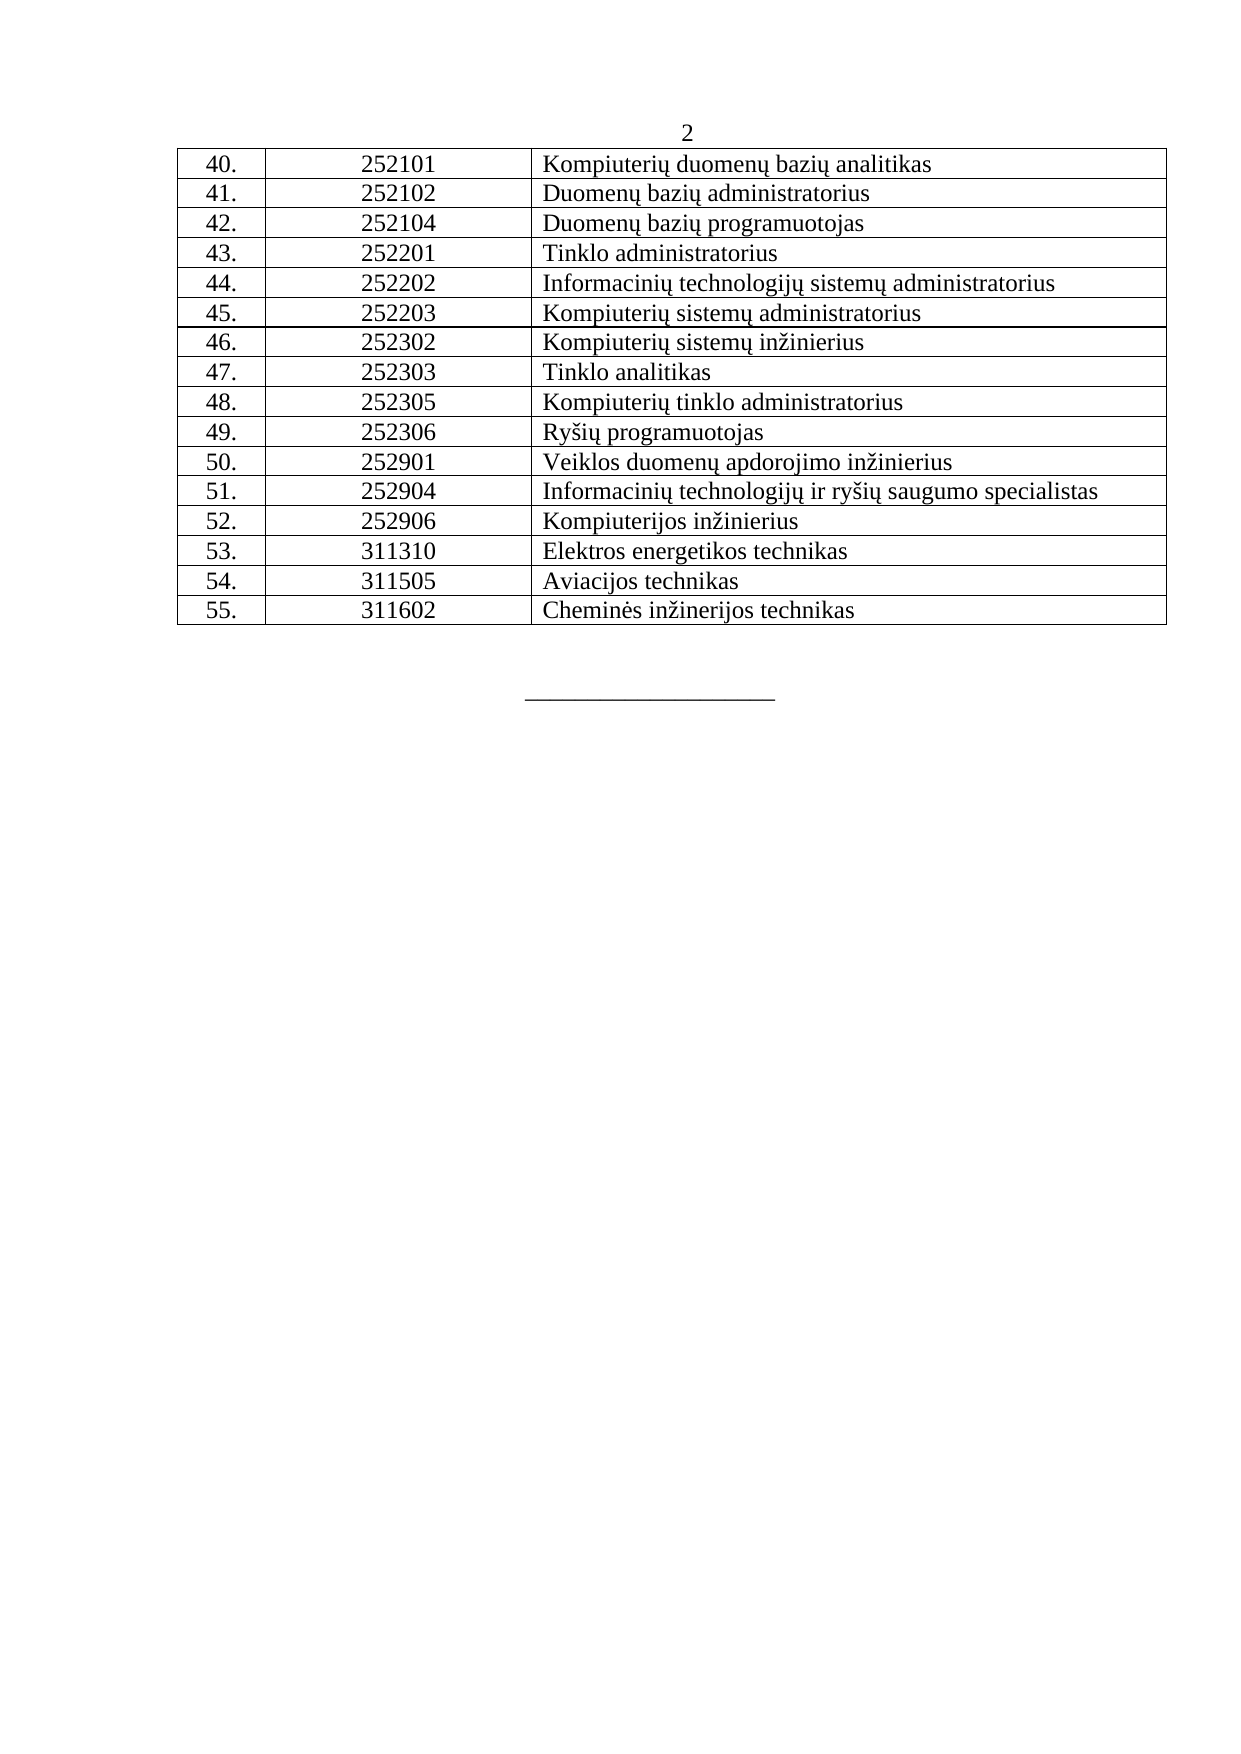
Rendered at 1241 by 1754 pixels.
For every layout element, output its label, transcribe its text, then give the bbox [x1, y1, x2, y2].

table_cell Kompiuterijos inžinierius [532, 506, 1166, 535]
table_cell Ryšių programuotojas [532, 417, 1166, 446]
table_cell Duomenų bazių programuotojas [532, 208, 1166, 237]
table_cell 252104 [266, 208, 531, 237]
text –––––––––––––––––––– [177, 683, 1122, 712]
table_cell 311505 [266, 566, 531, 594]
table_cell 51. [178, 476, 265, 505]
table_cell 54. [178, 566, 265, 594]
table_cell 311602 [266, 596, 531, 624]
table_cell Cheminės inžinerijos technikas [532, 596, 1166, 624]
table_cell 45. [178, 298, 265, 326]
table_cell Tinklo administratorius [532, 238, 1166, 267]
table_cell 48. [178, 387, 265, 416]
table_cell 47. [178, 357, 265, 386]
table_cell 252303 [266, 357, 531, 386]
table_cell 52. [178, 506, 265, 535]
table_cell 53. [178, 536, 265, 565]
table_cell 252203 [266, 298, 531, 326]
table_cell Tinklo analitikas [532, 357, 1166, 386]
table_cell 252302 [266, 328, 531, 356]
table_cell Kompiuterių tinklo administratorius [532, 387, 1166, 416]
table_cell 252306 [266, 417, 531, 446]
table_cell 252305 [266, 387, 531, 416]
table_cell 50. [178, 447, 265, 475]
table_cell 252901 [266, 447, 531, 475]
table_cell 49. [178, 417, 265, 446]
table_cell Duomenų bazių administratorius [532, 179, 1166, 207]
table_cell 311310 [266, 536, 531, 565]
table_cell 252102 [266, 179, 531, 207]
table_cell 43. [178, 238, 265, 267]
table_cell Informacinių technologijų ir ryšių saugumo specialistas [532, 476, 1166, 505]
table_cell 44. [178, 268, 265, 297]
table_cell 252201 [266, 238, 531, 267]
table_cell Kompiuterių sistemų administratorius [532, 298, 1166, 326]
table_cell Kompiuterių sistemų inžinierius [532, 328, 1166, 356]
table_cell 41. [178, 179, 265, 207]
table_cell Informacinių technologijų sistemų administratorius [532, 268, 1166, 297]
table_cell 252906 [266, 506, 531, 535]
table_cell 40. [178, 149, 265, 177]
table_cell 252904 [266, 476, 531, 505]
table_cell 252101 [266, 149, 531, 177]
table_cell 46. [178, 328, 265, 356]
table_cell 252202 [266, 268, 531, 297]
table_cell Aviacijos technikas [532, 566, 1166, 594]
table_cell 55. [178, 596, 265, 624]
table_cell Elektros energetikos technikas [532, 536, 1166, 565]
table_cell 42. [178, 208, 265, 237]
table_cell Kompiuterių duomenų bazių analitikas [532, 149, 1166, 177]
table_cell Veiklos duomenų apdorojimo inžinierius [532, 447, 1166, 475]
